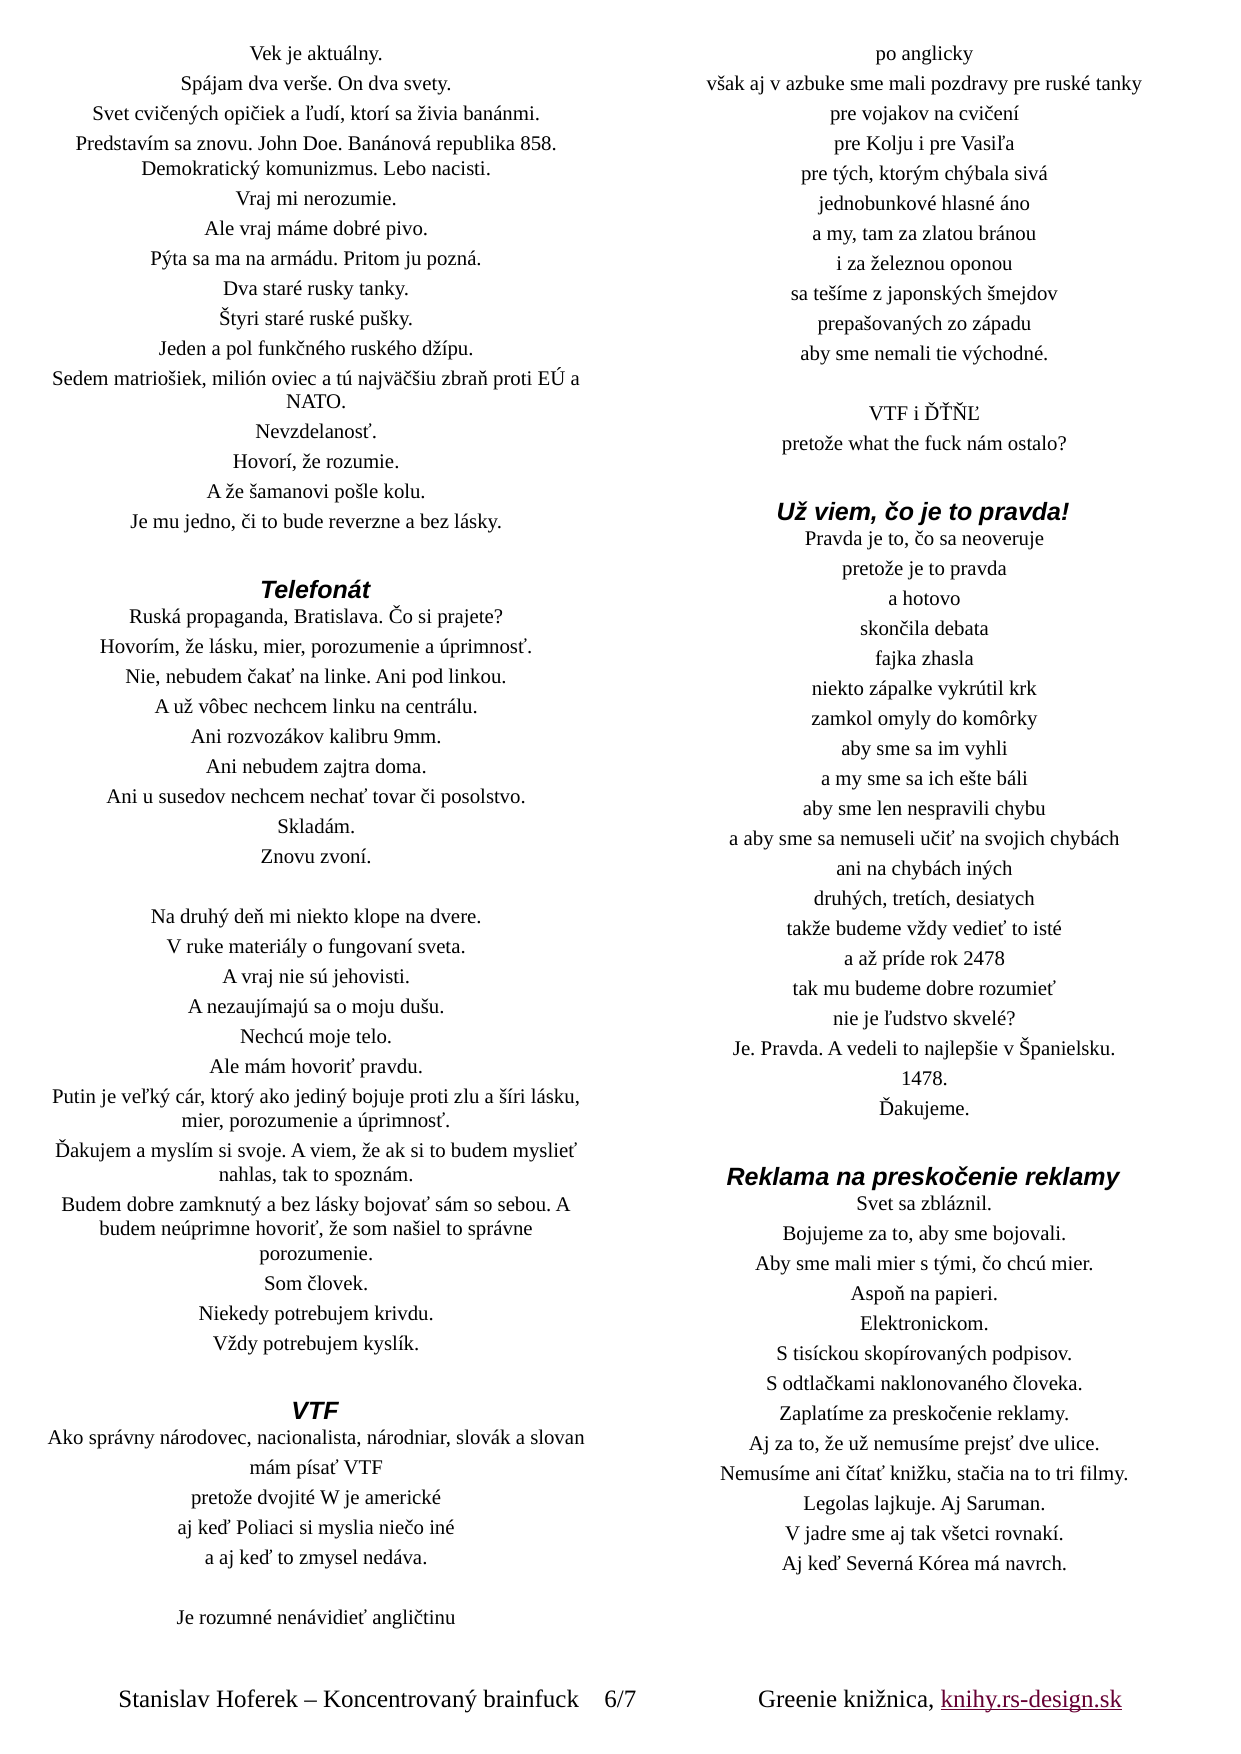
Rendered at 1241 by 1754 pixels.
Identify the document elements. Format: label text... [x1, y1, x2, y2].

text pre Kolju i pre Vasiľa [649, 131, 1199, 155]
text Je rozumné nenávidieť angličtinu [41, 1605, 591, 1629]
text Aj za to, že už nemusíme prejsť dve ulice. [649, 1431, 1199, 1455]
text pretože je to pravda [649, 556, 1199, 580]
text aby sme nemali tie východné. [649, 341, 1199, 365]
text Legolas lajkuje. Aj Saruman. [649, 1491, 1199, 1515]
text Putin je veľký cár, ktorý ako jediný bojuje proti zlu a šíri lásku, mier, porozumenie a úprimnosť. [41, 1084, 591, 1132]
text Ďakujem a myslím si svoje. A viem, že ak si to budem myslieť nahlas, tak to spoznám. [41, 1138, 591, 1186]
subtitle VTF [41, 1396, 591, 1425]
text Elektronickom. [649, 1311, 1199, 1335]
text Zaplatíme za preskočenie reklamy. [649, 1401, 1199, 1425]
text Znovu zvoní. [41, 844, 591, 868]
text aby sme sa im vyhli [649, 736, 1199, 760]
text Ruská propaganda, Bratislava. Čo si prajete? [41, 604, 591, 628]
text Vek je aktuálny. [41, 41, 591, 65]
subtitle Reklama na preskočenie reklamy [649, 1162, 1199, 1191]
text aby sme len nespravili chybu [649, 796, 1199, 820]
text mám písať VTF [41, 1455, 591, 1479]
text a my sme sa ich ešte báli [649, 766, 1199, 790]
text Svet cvičených opičiek a ľudí, ktorí sa živia banánmi. [41, 101, 591, 125]
text skončila debata [649, 616, 1199, 640]
text Ani rozvozákov kalibru 9mm. [41, 724, 591, 748]
text Som človek. [41, 1270, 591, 1294]
text nie je ľudstvo skvelé? [649, 1006, 1199, 1030]
text Hovorím, že lásku, mier, porozumenie a úprimnosť. [41, 634, 591, 658]
text V jadre sme aj tak všetci rovnakí. [649, 1521, 1199, 1545]
text a až príde rok 2478 [649, 946, 1199, 970]
text 1478. [649, 1066, 1199, 1090]
text fajka zhasla [649, 646, 1199, 670]
text Niekedy potrebujem krivdu. [41, 1300, 591, 1324]
text Pravda je to, čo sa neoveruje [649, 526, 1199, 550]
text a aj keď to zmysel nedáva. [41, 1545, 591, 1569]
text Nevzdelanosť. [41, 419, 591, 443]
text Bojujeme za to, aby sme bojovali. [649, 1221, 1199, 1245]
subtitle Už viem, čo je to pravda! [649, 497, 1199, 526]
text Dva staré rusky tanky. [41, 275, 591, 299]
text Predstavím sa znovu. John Doe. Banánová republika 858. Demokratický komunizmus. Lebo nacisti. [41, 131, 591, 179]
text po anglicky [649, 41, 1199, 65]
text Vraj mi nerozumie. [41, 185, 591, 209]
text však aj v azbuke sme mali pozdravy pre ruské tanky [649, 71, 1199, 95]
text Aj keď Severná Kórea má navrch. [649, 1551, 1199, 1575]
text Budem dobre zamknutý a bez lásky bojovať sám so sebou. A budem neúprimne hovoriť, že som našiel to správne porozumenie. [41, 1192, 591, 1264]
text Ani u susedov nechcem nechať tovar či posolstvo. [41, 784, 591, 808]
text Štyri staré ruské pušky. [41, 305, 591, 329]
text Nie, nebudem čakať na linke. Ani pod linkou. [41, 664, 591, 688]
text niekto zápalke vykrútil krk [649, 676, 1199, 700]
text Nechcú moje telo. [41, 1024, 591, 1048]
text a hotovo [649, 586, 1199, 610]
text Ale vraj máme dobré pivo. [41, 215, 591, 239]
text S tisíckou skopírovaných podpisov. [649, 1341, 1199, 1365]
text tak mu budeme dobre rozumieť [649, 976, 1199, 1000]
text S odtlačkami naklonovaného človeka. [649, 1371, 1199, 1395]
text Jeden a pol funkčného ruského džípu. [41, 335, 591, 359]
text Ani nebudem zajtra doma. [41, 754, 591, 778]
text Na druhý deň mi niekto klope na dvere. [41, 904, 591, 928]
text Sedem matriošiek, milión oviec a tú najväčšiu zbraň proti EÚ a NATO. [41, 365, 591, 413]
text Ale mám hovoriť pravdu. [41, 1054, 591, 1078]
text sa tešíme z japonských šmejdov [649, 281, 1199, 305]
text Skladám. [41, 814, 591, 838]
text Spájam dva verše. On dva svety. [41, 71, 591, 95]
text prepašovaných zo západu [649, 311, 1199, 335]
text A že šamanovi pošle kolu. [41, 479, 591, 503]
text Svet sa zbláznil. [649, 1191, 1199, 1215]
text a my, tam za zlatou bránou [649, 221, 1199, 245]
text Je. Pravda. A vedeli to najlepšie v Španielsku. [649, 1036, 1199, 1060]
text pre vojakov na cvičení [649, 101, 1199, 125]
text Pýta sa ma na armádu. Pritom ju pozná. [41, 245, 591, 269]
text A nezaujímajú sa o moju dušu. [41, 994, 591, 1018]
text druhých, tretích, desiatych [649, 886, 1199, 910]
text Aspoň na papieri. [649, 1281, 1199, 1305]
text VTF i ĎŤŇĽ [649, 401, 1199, 425]
text Hovorí, že rozumie. [41, 449, 591, 473]
text i za železnou oponou [649, 251, 1199, 275]
text Aby sme mali mier s tými, čo chcú mier. [649, 1251, 1199, 1275]
text pre tých, ktorým chýbala sivá [649, 161, 1199, 185]
text jednobunkové hlasné áno [649, 191, 1199, 215]
text zamkol omyly do komôrky [649, 706, 1199, 730]
text a aby sme sa nemuseli učiť na svojich chybách [649, 826, 1199, 850]
text Ďakujeme. [649, 1096, 1199, 1120]
text Ako správny národovec, nacionalista, národniar, slovák a slovan [41, 1425, 591, 1449]
text Nemusíme ani čítať knižku, stačia na to tri filmy. [649, 1461, 1199, 1485]
text Vždy potrebujem kyslík. [41, 1330, 591, 1354]
subtitle Telefonát [41, 575, 591, 604]
text ani na chybách iných [649, 856, 1199, 880]
text Je mu jedno, či to bude reverzne a bez lásky. [41, 509, 591, 533]
text pretože dvojité W je americké [41, 1485, 591, 1509]
text takže budeme vždy vedieť to isté [649, 916, 1199, 940]
text pretože what the fuck nám ostalo? [649, 431, 1199, 455]
text V ruke materiály o fungovaní sveta. [41, 934, 591, 958]
text A vraj nie sú jehovisti. [41, 964, 591, 988]
text A už vôbec nechcem linku na centrálu. [41, 694, 591, 718]
text aj keď Poliaci si myslia niečo iné [41, 1515, 591, 1539]
